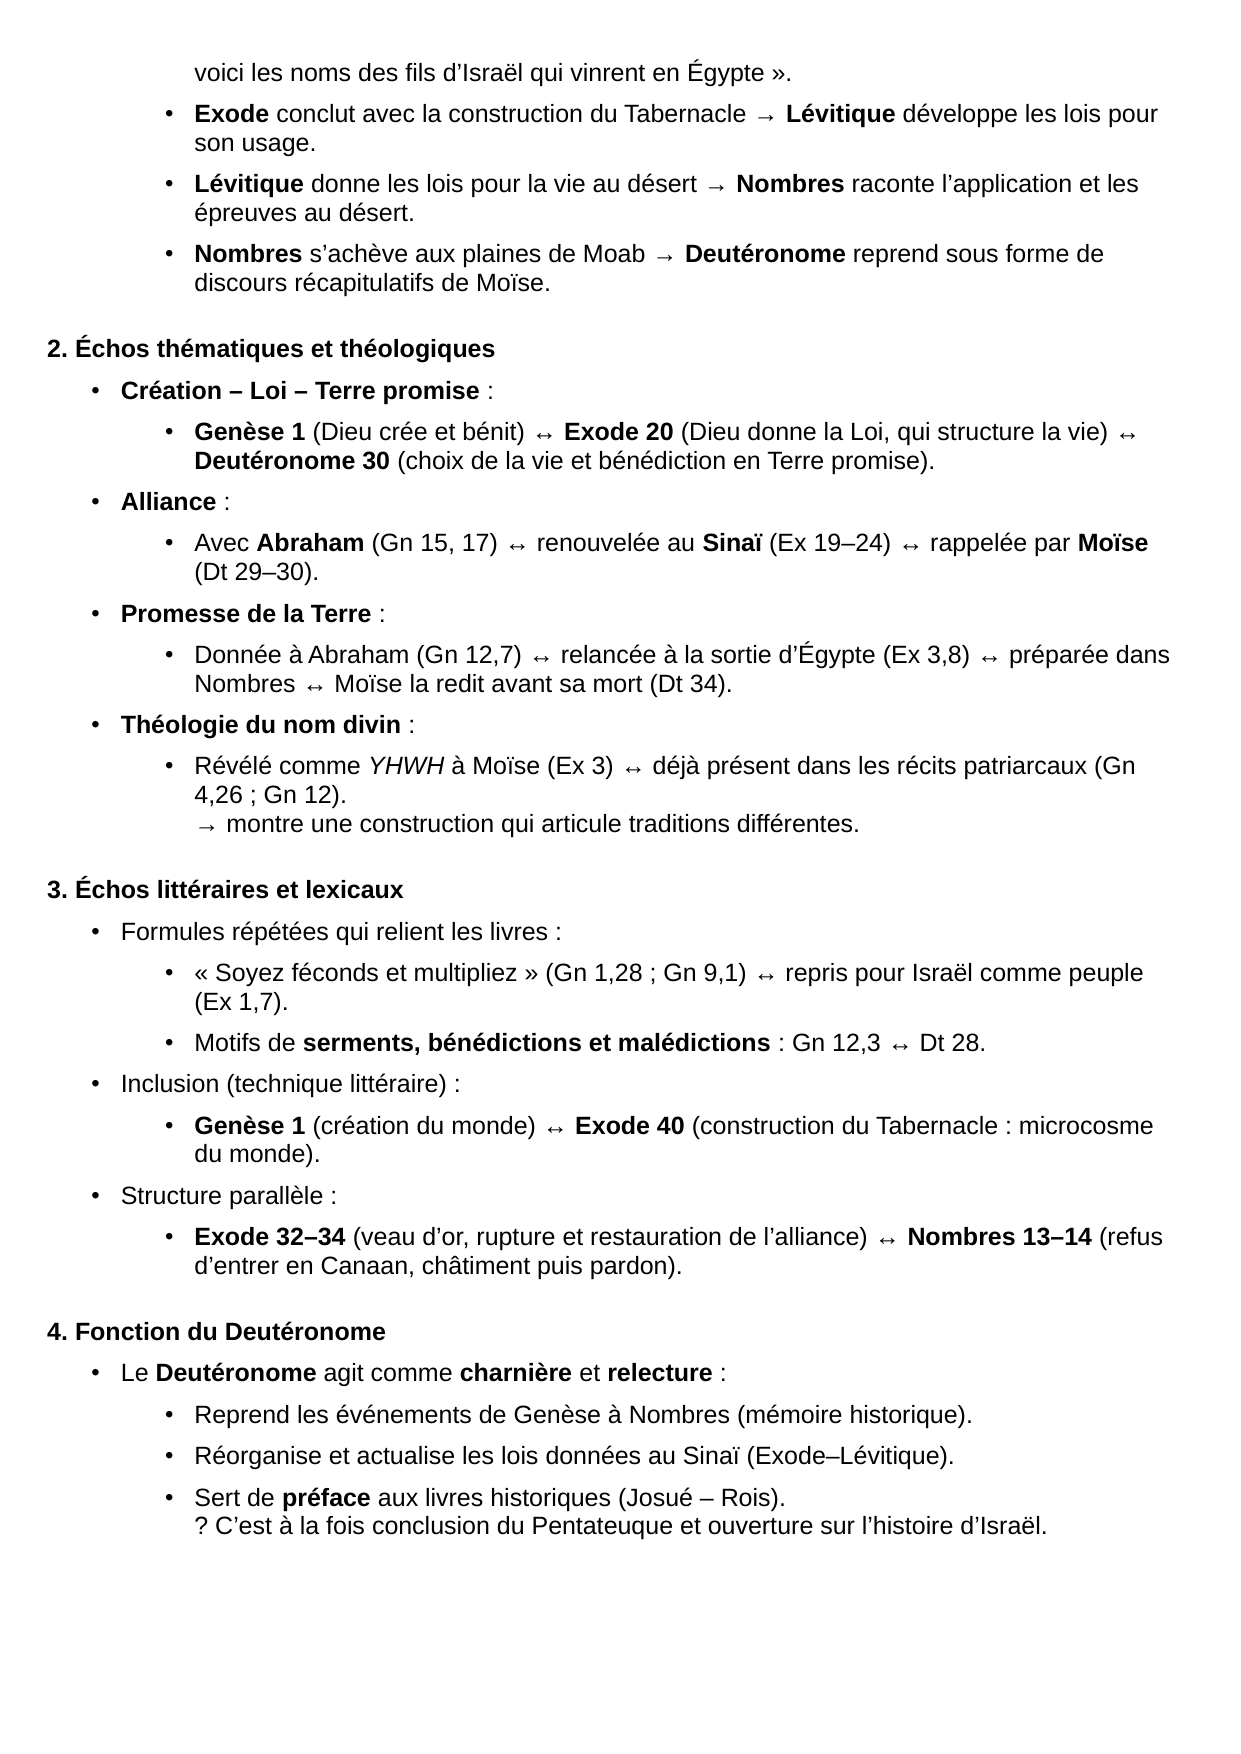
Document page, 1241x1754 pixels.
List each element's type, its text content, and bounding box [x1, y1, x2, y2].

list Exode 32–34 (veau d’or, rupture et restauration de l’alliance) ↔ Nombres 13–14 (refus d’entrer en Canaan, châtiment puis pardon). [165, 1222, 1177, 1280]
list voici les noms des fils d’Israël qui vinrent en Égypte ». [165, 58, 1177, 87]
subtitle 2. Échos thématiques et théologiques [47, 334, 1177, 363]
list Exode conclut avec la construction du Tabernacle → Lévitique développe les lois pour son usage. [165, 99, 1177, 157]
list Avec Abraham (Gn 15, 17) ↔ renouvelée au Sinaï (Ex 19–24) ↔ rappelée par Moïse (Dt 29–30). [165, 528, 1177, 586]
list Sert de préface aux livres historiques (Josué – Rois). ? C’est à la fois conclusion du Pentateuque et ouverture sur l’histoire d’Israël. [165, 1482, 1177, 1540]
list Le Deutéronome agit comme charnière et relecture : [91, 1358, 1177, 1387]
list Nombres s’achève aux plaines de Moab → Deutéronome reprend sous forme de discours récapitulatifs de Moïse. [165, 239, 1177, 297]
list Inclusion (technique littéraire) : [91, 1069, 1177, 1098]
list Promesse de la Terre : [91, 598, 1177, 627]
list Théologie du nom divin : [91, 710, 1177, 739]
list « Soyez féconds et multipliez » (Gn 1,28 ; Gn 9,1) ↔ repris pour Israël comme peuple (Ex 1,7). [165, 958, 1177, 1015]
subtitle 4. Fonction du Deutéronome [47, 1317, 1177, 1346]
list Genèse 1 (Dieu crée et bénit) ↔ Exode 20 (Dieu donne la Loi, qui structure la vie) ↔ Deutéronome 30 (choix de la vie et bénédiction en Terre promise). [165, 417, 1177, 474]
list Alliance : [91, 487, 1177, 516]
list Reprend les événements de Genèse à Nombres (mémoire historique). [165, 1400, 1177, 1429]
list Donnée à Abraham (Gn 12,7) ↔ relancée à la sortie d’Égypte (Ex 3,8) ↔ préparée dans Nombres ↔ Moïse la redit avant sa mort (Dt 34). [165, 640, 1177, 697]
list Révélé comme YHWH à Moïse (Ex 3) ↔ déjà présent dans les récits patriarcaux (Gn 4,26 ; Gn 12). → montre une construction qui articule traditions différentes. [165, 751, 1177, 838]
list Motifs de serments, bénédictions et malédictions : Gn 12,3 ↔ Dt 28. [165, 1028, 1177, 1057]
list Création – Loi – Terre promise : [91, 376, 1177, 404]
list Structure parallèle : [91, 1181, 1177, 1209]
list Formules répétées qui relient les livres : [91, 916, 1177, 945]
list Lévitique donne les lois pour la vie au désert → Nombres raconte l’application et les épreuves au désert. [165, 169, 1177, 227]
list Réorganise et actualise les lois données au Sinaï (Exode–Lévitique). [165, 1441, 1177, 1470]
list Genèse 1 (création du monde) ↔ Exode 40 (construction du Tabernacle : microcosme du monde). [165, 1111, 1177, 1168]
subtitle 3. Échos littéraires et lexicaux [47, 875, 1177, 904]
